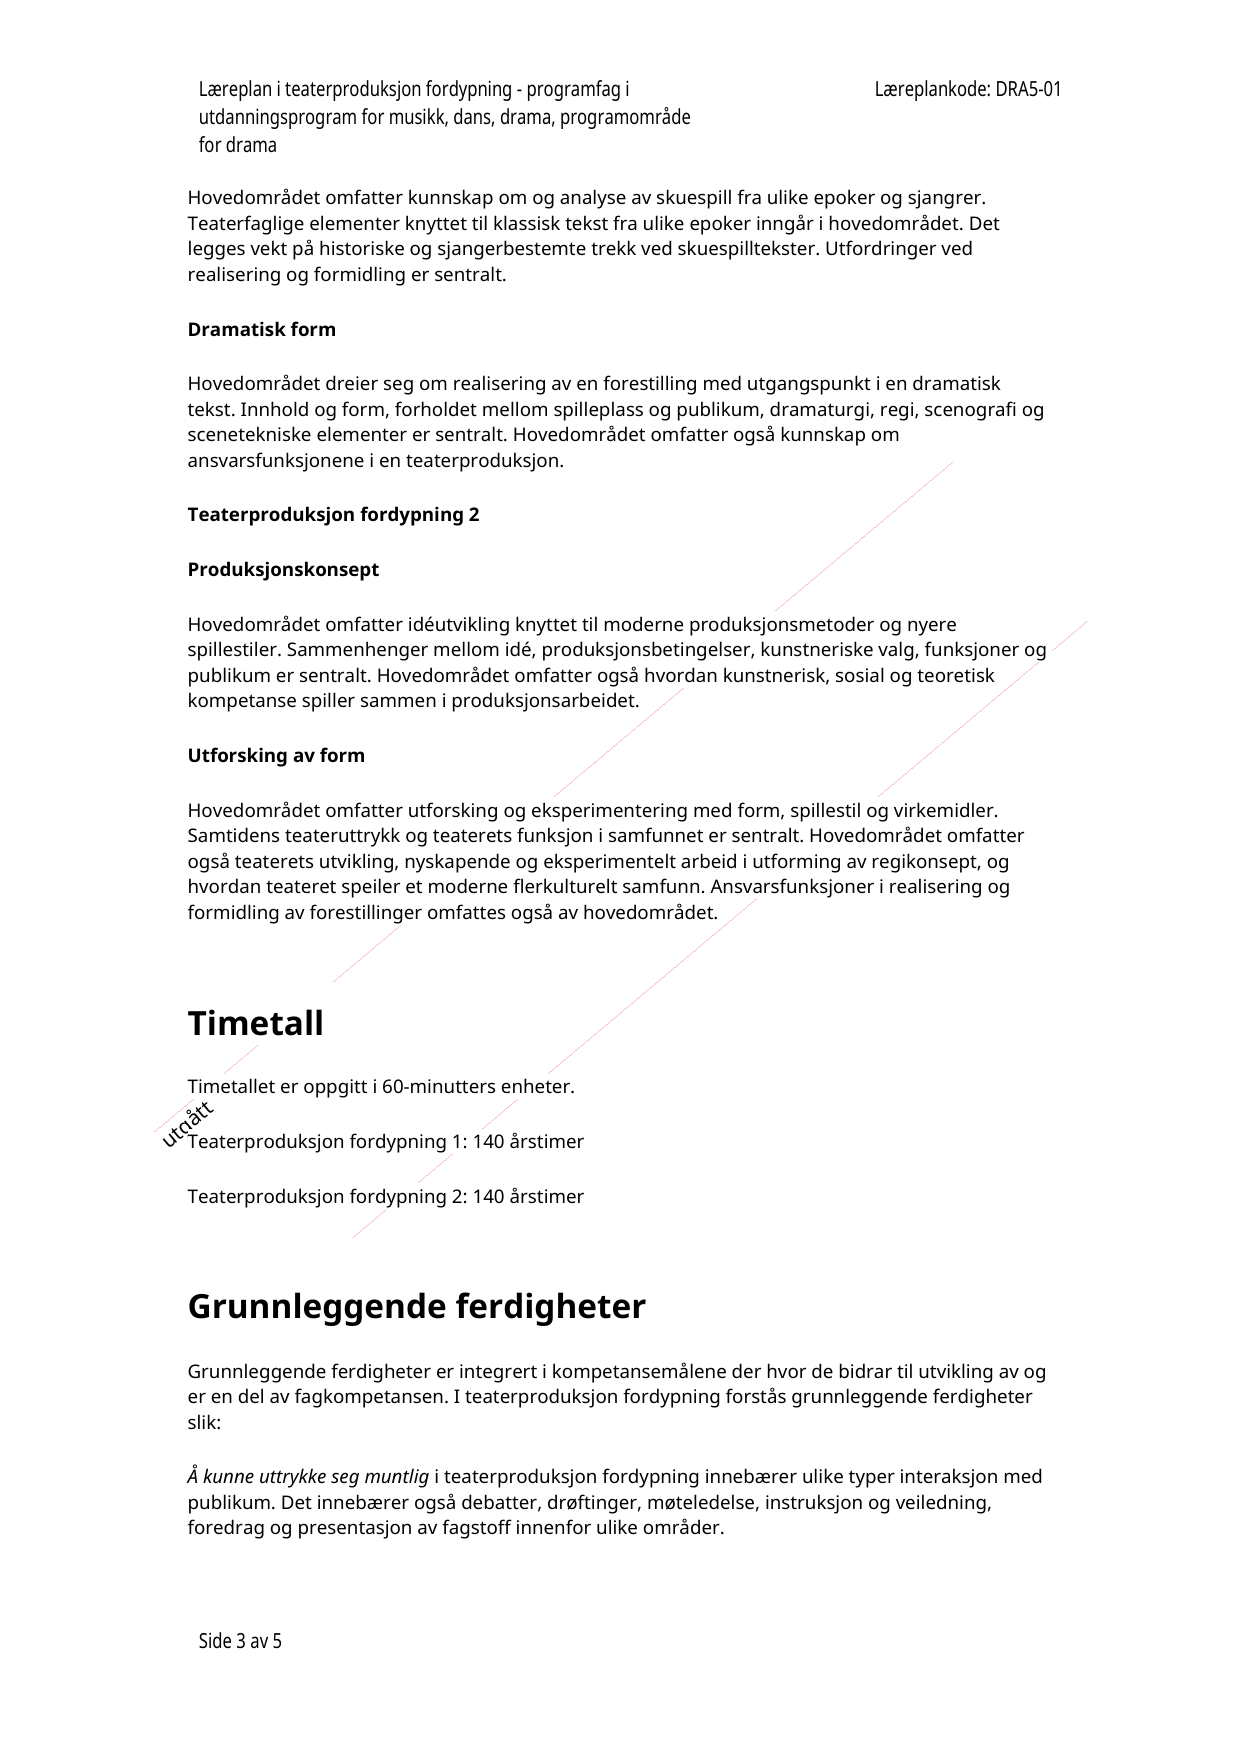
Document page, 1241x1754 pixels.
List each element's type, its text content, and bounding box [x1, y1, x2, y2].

text Hovedområdet omfatter utforsking og eksperimentering med form, spillestil og virkemidler. Samtidens teateruttrykk og teaterets funksjon i samfunnet er sentralt. Hovedområdet omfatter også teaterets utvikling, nyskapende og eksperimentelt arbeid i utforming av regikonsept, og hvordan teateret speiler et moderne flerkulturelt samfunn. Ansvarsfunksjoner i realisering og formidling av forestillinger omfattes også av hovedområdet. [727, 797, 1053, 925]
text [914, 742, 1053, 768]
text Grunnleggende ferdigheter er integrert i kompetansemålene der hvor de bidrar til utvikling av og er en del av fagkompetansen. I teaterproduksjon fordypning forstås grunnleggende ferdigheter slik: [187, 1358, 1053, 1434]
text Utforsking av form [187, 742, 617, 768]
text Hovedområdet omfatter kunnskap om og analyse av skuespill fra ulike epoker og sjangrer. Teaterfaglige elementer knyttet til klassisk tekst fra ulike epoker inngår i hovedområdet. Det legges vekt på historiske og sjangerbestemte trekk ved skuespilltekster. Utfordringer ved realisering og formidling er sentralt. [187, 184, 1053, 287]
text Dramatisk form [336, 316, 1053, 341]
text Timetallet er oppgitt i 60-minutters enheter. [575, 1074, 1053, 1099]
subtitle Timetall [584, 954, 1053, 1045]
text Teaterproduksjon fordypning 2: 140 årstimer [584, 1183, 1053, 1209]
text Hovedområdet omfatter idéutvikling knyttet til moderne produksjonsmetoder og nyere spillestiler. Sammenhenger mellom idé, produksjonsbetingelser, kunstneriske valg, funksjoner og publikum er sentralt. Hovedområdet omfatter også hvordan kunstnerisk, sosial og teoretisk kompetanse spiller sammen i produksjonsarbeidet. [655, 662, 1037, 713]
text Produksjonskonsept [811, 556, 1053, 582]
text Produksjonskonsept [379, 556, 839, 582]
text Teaterproduksjon fordypning 2 [877, 502, 1053, 527]
text [590, 742, 941, 768]
subtitle Timetall [333, 954, 365, 981]
subtitle Grunnleggende ferdigheter [655, 1238, 1053, 1329]
text Å kunne uttrykke seg muntlig i teaterproduksjon fordypning innebærer ulike typer interaksjon med publikum. Det innebærer også debatter, drøftinger, møteledelse, instruksjon og veiledning, foredrag og presentasjon av fagstoff innenfor ulike områder. [725, 1464, 1053, 1540]
subtitle Timetall [333, 954, 689, 1045]
text Hovedområdet dreier seg om realisering av en forestilling med utgangspunkt i en dramatisk tekst. Innhold og form, forholdet mellom spilleplass og publikum, dramaturgi, regi, scenografi og scenetekniske elementer er sentralt. Hovedområdet omfatter også kunnskap om ansvarsfunksjonene i en teaterproduksjon. [569, 371, 1053, 473]
text Teaterproduksjon fordypning 1: 140 årstimer [484, 1128, 1053, 1154]
text Teaterproduksjon fordypning 2 [480, 502, 903, 527]
